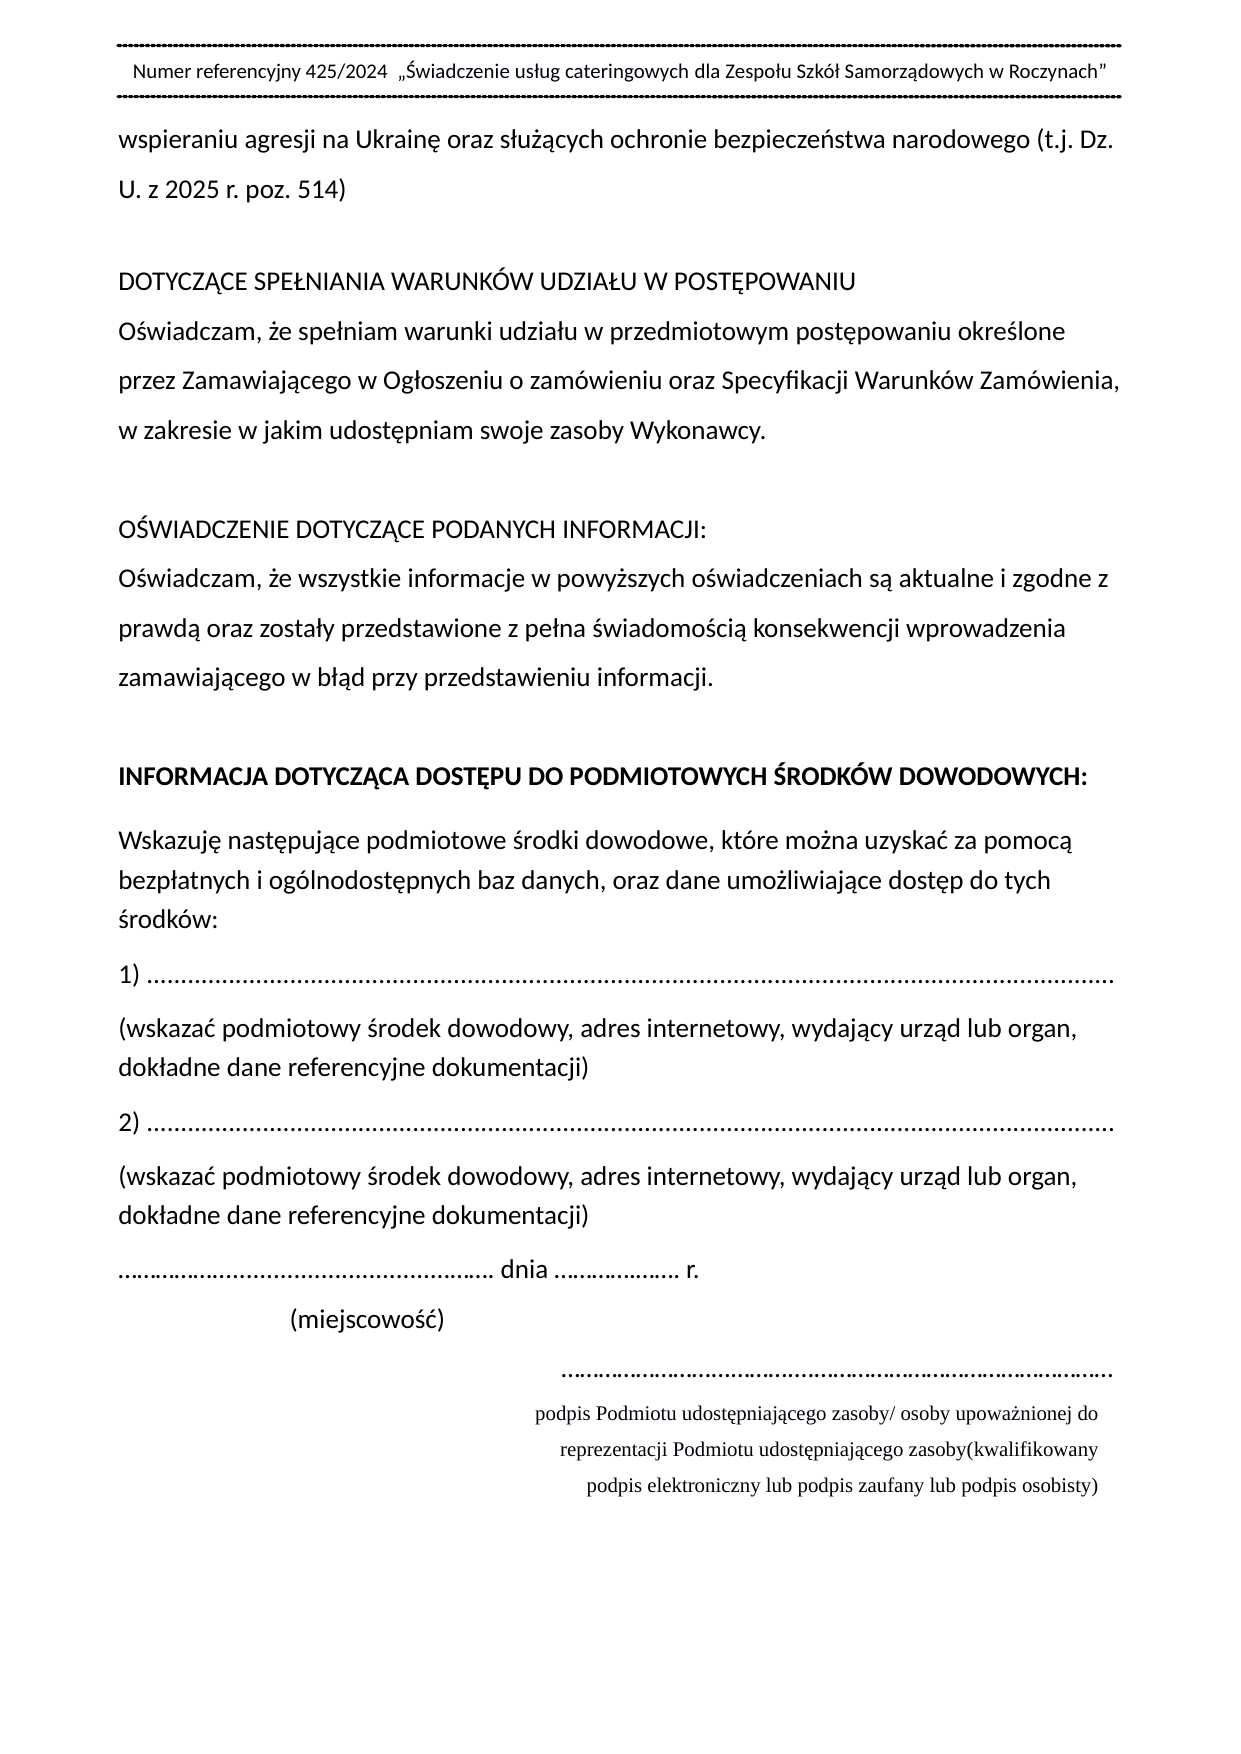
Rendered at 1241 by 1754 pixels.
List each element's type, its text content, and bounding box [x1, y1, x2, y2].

text 2) .............................................................................................................................................. [118, 1105, 1122, 1138]
text podpis Podmiotu udostępniającego zasoby/ osoby upoważnionej do reprezentacji Podmiotu udostępniającego zasoby(kwalifikowany podpis elektroniczny lub podpis zaufany lub podpis osobisty) [532, 1401, 1098, 1497]
text INFORMACJA DOTYCZĄCA DOSTĘPU DO PODMIOTOWYCH ŚRODKÓW DOWODOWYCH: [118, 759, 1122, 792]
text ……………...................................……. dnia ………….……. r. [118, 1253, 1122, 1286]
text DOTYCZĄCE SPEŁNIANIA WARUNKÓW UDZIAŁU W POSTĘPOWANIU [118, 264, 1122, 298]
text OŚWIADCZENIE DOTYCZĄCE PODANYCH INFORMACJI: [118, 512, 1122, 545]
text 1) .............................................................................................................................................. [118, 957, 1122, 990]
text ……………………...………....………………………………………… [118, 1352, 1122, 1384]
text (wskazać podmiotowy środek dowodowy, adres internetowy, wydający urząd lub organ, dokładne dane referencyjne dokumentacji) [118, 1011, 1122, 1083]
text Oświadczam, że wszystkie informacje w powyższych oświadczeniach są aktualne i zgodne z prawdą oraz zostały przedstawione z pełna świadomością konsekwencji wprowadzenia zamawiającego w błąd przy przedstawieniu informacji. [118, 561, 1122, 693]
text (miejscowość) [118, 1302, 1122, 1335]
text Oświadczam, że spełniam warunki udziału w przedmiotowym postępowaniu określone przez Zamawiającego w Ogłoszeniu o zamówieniu oraz Specyfikacji Warunków Zamówienia, w zakresie w jakim udostępniam swoje zasoby Wykonawcy. [118, 314, 1122, 446]
text (wskazać podmiotowy środek dowodowy, adres internetowy, wydający urząd lub organ, dokładne dane referencyjne dokumentacji) [118, 1159, 1122, 1231]
text wspieraniu agresji na Ukrainę oraz służących ochronie bezpieczeństwa narodowego (t.j. Dz. U. z 2025 r. poz. 514) [118, 122, 1122, 205]
text Wskazuję następujące podmiotowe środki dowodowe, które można uzyskać za pomocą bezpłatnych i ogólnodostępnych baz danych, oraz dane umożliwiające dostęp do tych środków: [118, 823, 1122, 936]
